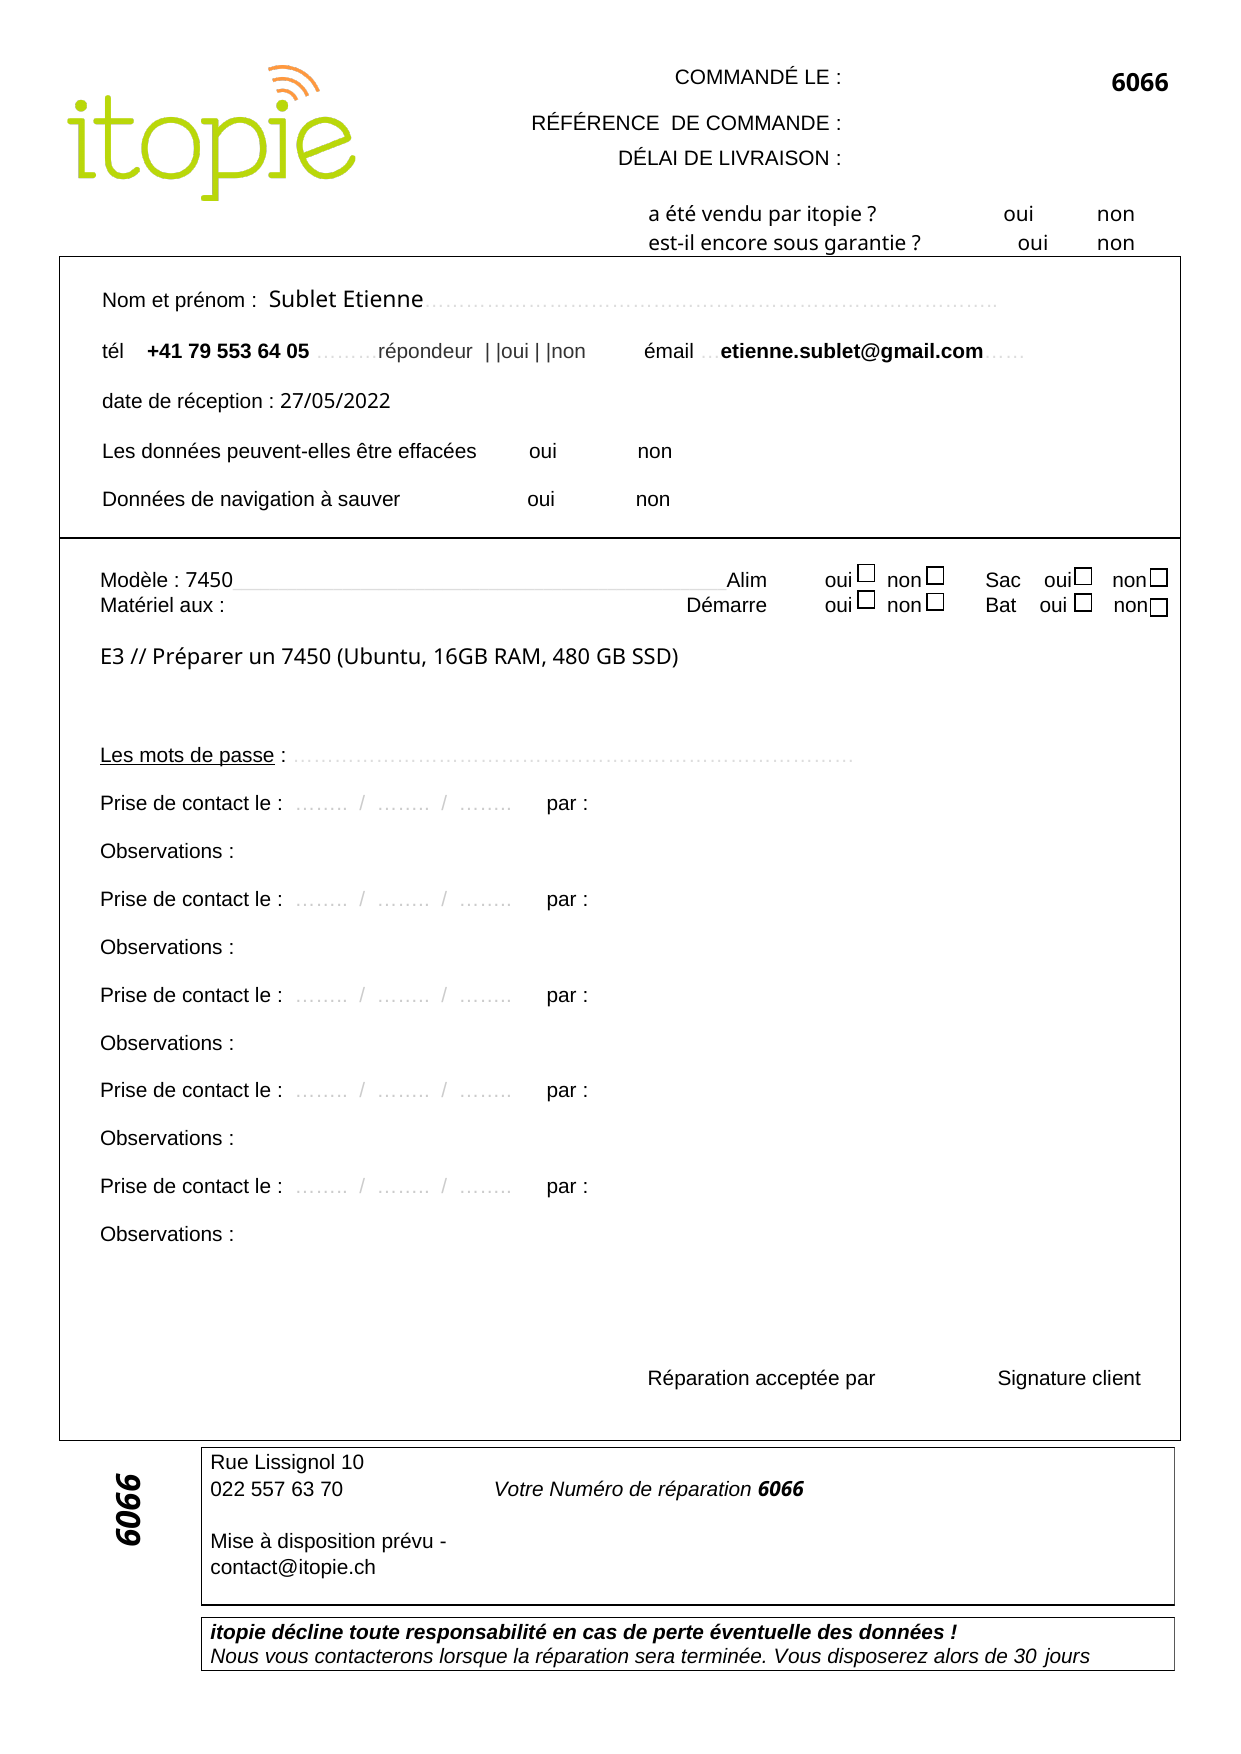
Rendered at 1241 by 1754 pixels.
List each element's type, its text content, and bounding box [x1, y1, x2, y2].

text tél +41 79 553 64 05 ………répondeur | |oui | |non émail …etienne.sublet@gmail.com…… [60, 335, 1180, 362]
text Prise de contact le : …….. / …….. / …….. par : [60, 1171, 1180, 1198]
table_header 6066 [59, 1441, 195, 1677]
text Réparation acceptée par Signature client [60, 1363, 1180, 1390]
text Les données peuvent-elles être effacées oui non [60, 436, 1180, 463]
table_header COMMANDÉ LE : [490, 59, 847, 104]
text Observations : [60, 1123, 1180, 1150]
text Prise de contact le : …….. / …….. / …….. par : [60, 883, 1180, 911]
text E3 // Préparer un 7450 (Ubuntu, 16GB RAM, 480 GB SSD) [60, 638, 1180, 671]
text date de réception : 27/05/2022 [60, 383, 1180, 415]
table_cell itopie décline toute responsabilité en cas de perte éventuelle des données ! Nous vous contacterons lorsque la réparation sera terminée. Vous disposerez alors de 30 jours [195, 1611, 1180, 1677]
table_cell [847, 140, 1180, 175]
table_header Rue Lissignol 10 022 557 63 70 Votre Numéro de réparation 6066 Mise à disposition prévu - contact@itopie.ch [195, 1441, 1180, 1611]
text Les mots de passe : ……………………………………………………………………… [60, 740, 1180, 767]
picture [67, 65, 356, 201]
text Prise de contact le : …….. / …….. / …….. par : [60, 1075, 1180, 1102]
text Nom et prénom : Sublet Etienne……………………………………………………………………….. [60, 280, 1180, 314]
text Observations : [60, 931, 1180, 958]
text Modèle : 7450 Alim oui non Sac oui non [879, 562, 925, 590]
text a été vendu par itopie ? oui non [59, 199, 1181, 228]
text Observations : [60, 1219, 1180, 1246]
text Modèle : 7450 Alim oui non Sac oui non [60, 562, 856, 590]
text est-il encore sous garantie ? oui non [59, 228, 1181, 256]
table_cell DÉLAI DE LIVRAISON : [490, 140, 847, 175]
table_header 6066 [847, 59, 1180, 104]
table_cell RÉFÉRENCE DE COMMANDE : [490, 105, 847, 140]
text Prise de contact le : …….. / …….. / …….. par : [60, 979, 1180, 1006]
text Observations : [60, 1027, 1180, 1054]
text Prise de contact le : …….. / …….. / …….. par : [60, 788, 1180, 815]
text Matériel aux : Démarre oui non Bat oui non [60, 590, 1180, 617]
table_cell [847, 105, 1180, 140]
text Données de navigation à sauver oui non [60, 484, 1180, 511]
text Modèle : 7450 Alim oui non Sac oui non [948, 562, 1180, 590]
text Observations : [60, 836, 1180, 863]
